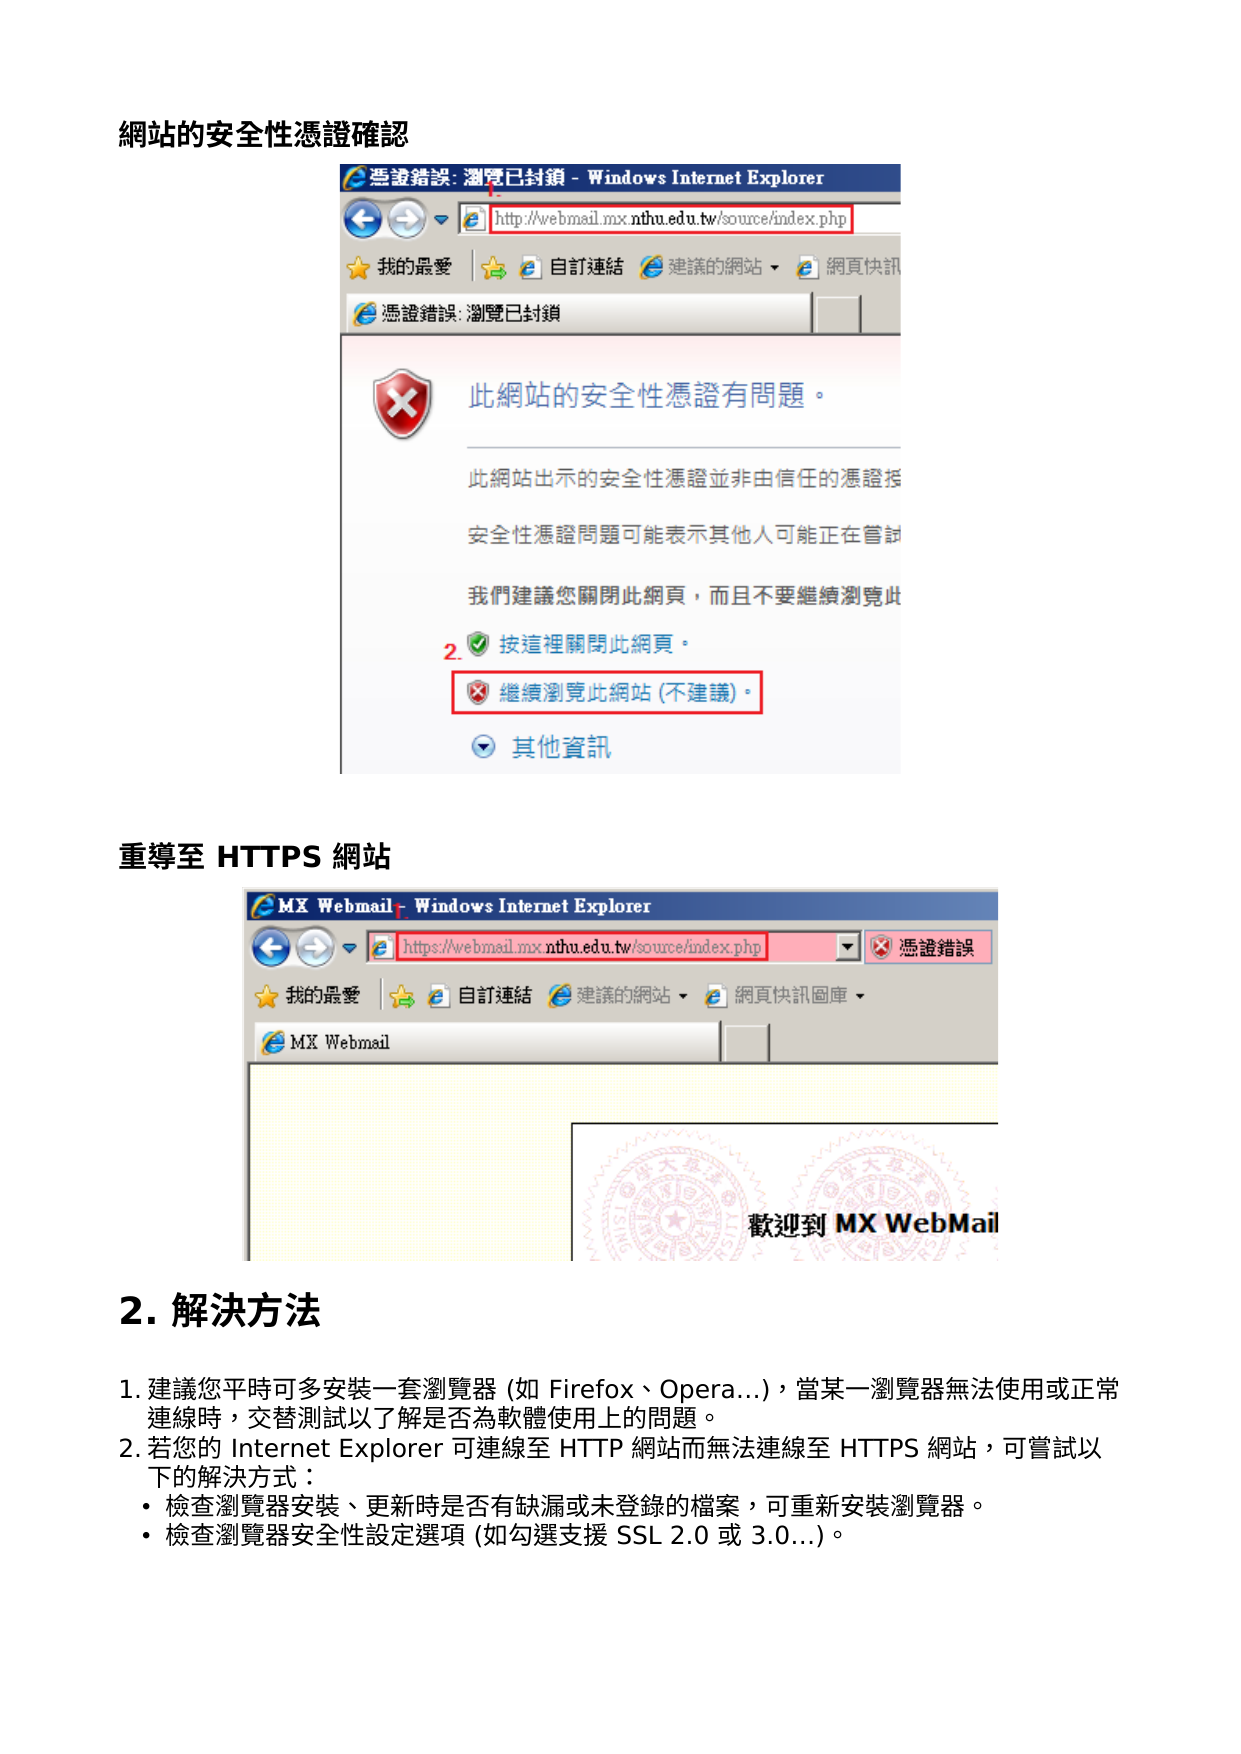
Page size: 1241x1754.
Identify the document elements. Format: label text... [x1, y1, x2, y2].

picture [242, 887, 999, 1261]
subtitle 2. 解決方法 [118, 1290, 1122, 1333]
list 檢查瀏覽器安裝、更新時是否有缺漏或未登錄的檔案，可重新安裝瀏覽器。 [142, 1492, 1122, 1521]
list 建議您平時可多安裝一套瀏覽器 (如 Firefox、Opera…)，當某一瀏覽器無法使用或正常連線時，交替測試以了解是否為軟體使用上的問題。 [118, 1376, 1122, 1434]
picture [339, 164, 901, 774]
subtitle 重導至 HTTPS 網站 [118, 841, 1122, 874]
list 若您的 Internet Explorer 可連線至 HTTP 網站而無法連線至 HTTPS 網站，可嘗試以下的解決方式： [118, 1434, 1122, 1492]
subtitle 網站的安全性憑證確認 [118, 118, 1122, 152]
list 檢查瀏覽器安全性設定選項 (如勾選支援 SSL 2.0 或 3.0…)。 [142, 1521, 1122, 1551]
